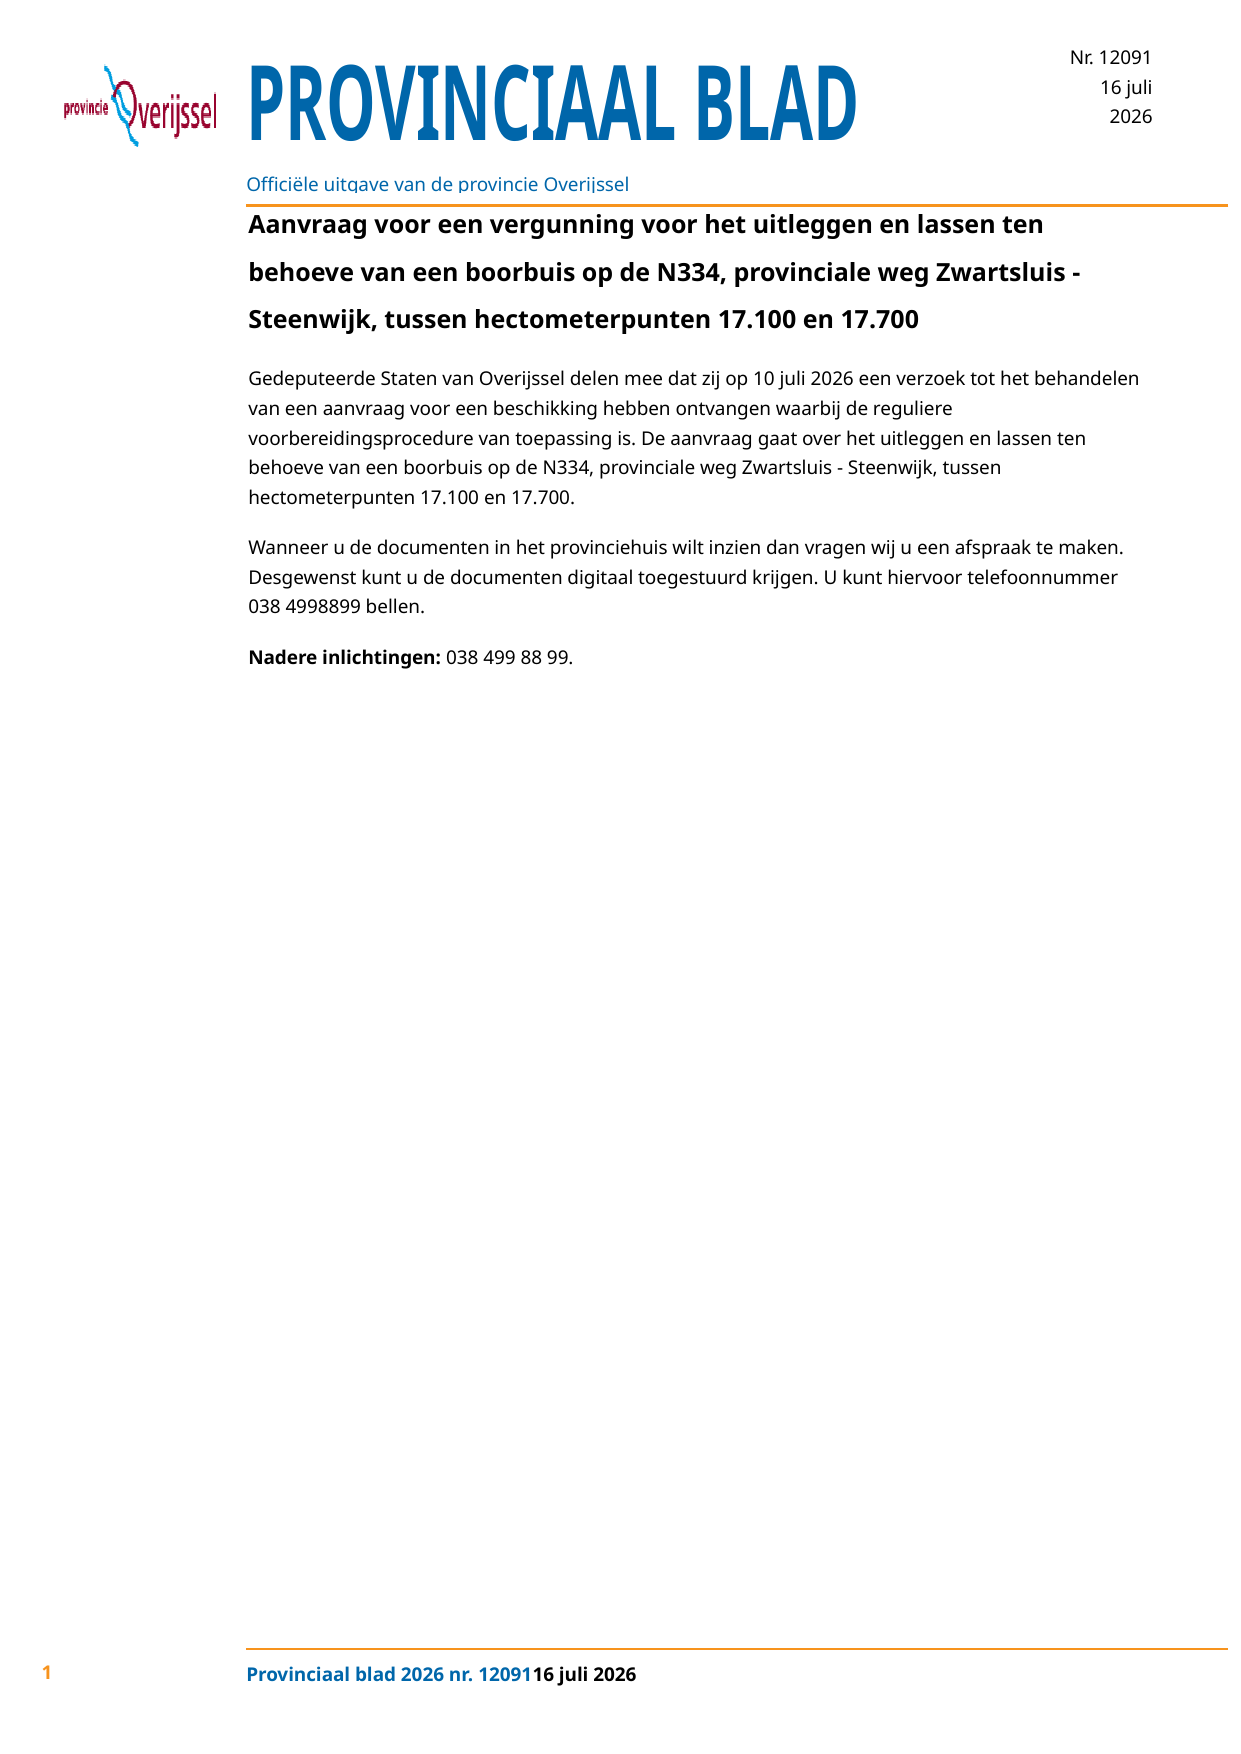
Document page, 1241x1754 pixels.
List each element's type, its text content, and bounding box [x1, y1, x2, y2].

text Gedeputeerde Staten van Overijssel delen mee dat zij op 10 juli 2026 een verzoek tot het behandelen van een aanvraag voor een beschikking hebben ontvangen waarbij de reguliere voorbereidingsprocedure van toepassing is. De aanvraag gaat over het uitleggen en lassen ten behoeve van een boorbuis op de N334, provinciale weg Zwartsluis - Steenwijk, tussen hectometerpunten 17.100 en 17.700. [248, 366, 1152, 509]
picture [41, 47, 231, 172]
text Nadere inlichtingen: 038 499 88 99. [248, 644, 1152, 669]
text Aanvraag voor een vergunning voor het uitleggen en lassen ten behoeve van een boorbuis op de N334, provinciale weg Zwartsluis - Steenwijk, tussen hectometerpunten 17.100 en 17.700 [248, 207, 1152, 336]
text Wanneer u de documenten in het provinciehuis wilt inzien dan vragen wij u een afspraak te maken. Desgewenst kunt u de documenten digitaal toegestuurd krijgen. U kunt hiervoor telefoonnummer 038 4998899 bellen. [248, 534, 1152, 619]
